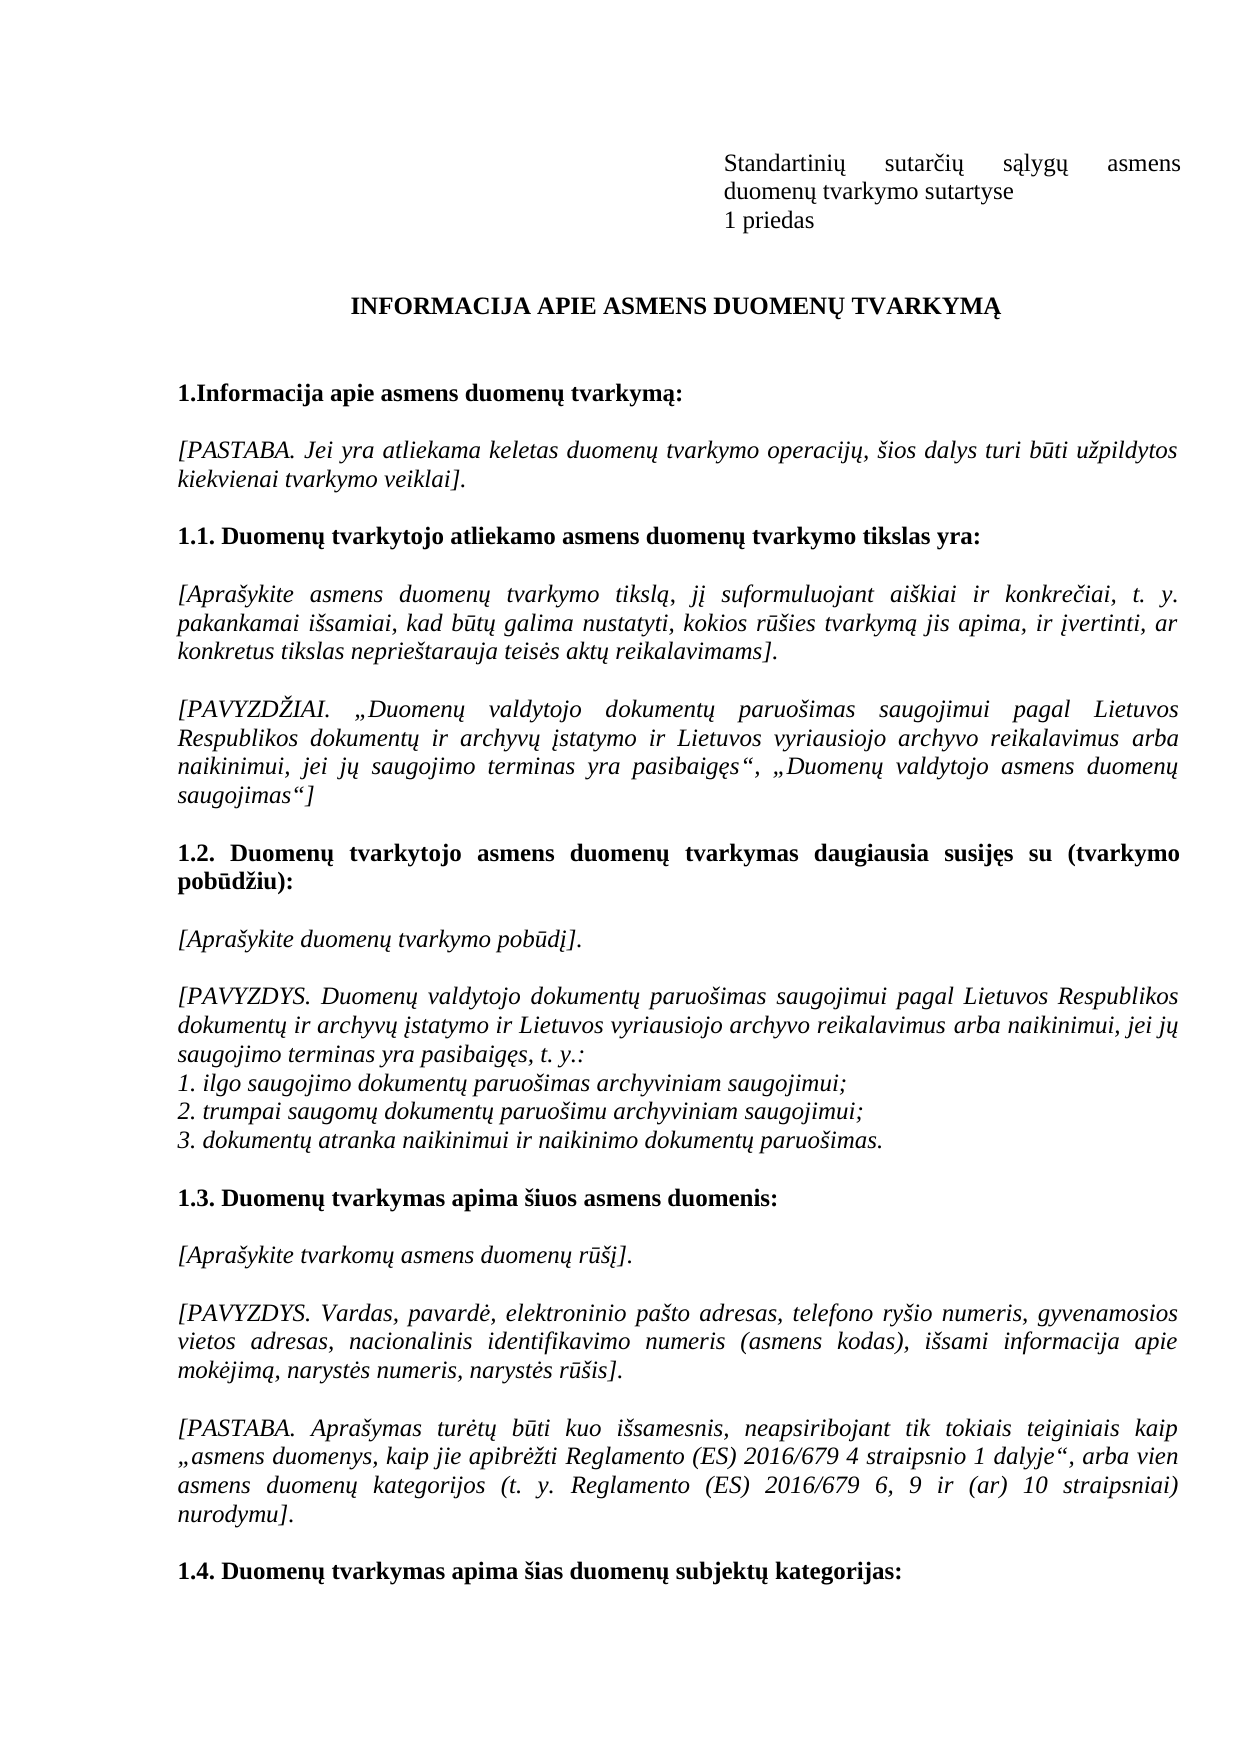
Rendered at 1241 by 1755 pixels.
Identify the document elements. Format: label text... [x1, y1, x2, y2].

text 1.Informacija apie asmens duomenų tvarkymą: [177, 378, 1181, 406]
text [PAVYZDYS. Duomenų valdytojo dokumentų paruošimas saugojimui pagal Lietuvos Respublikos dokumentų ir archyvų įstatymo ir Lietuvos vyriausiojo archyvo reikalavimus arba naikinimui, jei jų saugojimo terminas yra pasibaigęs, t. y.: [177, 981, 1181, 1068]
text 1.1. Duomenų tvarkytojo atliekamo asmens duomenų tvarkymo tikslas yra: [177, 521, 1181, 550]
text [PASTABA. Jei yra atliekama keletas duomenų tvarkymo operacijų, šios dalys turi būti užpildytos kiekvienai tvarkymo veiklai]. [177, 435, 1181, 493]
text [PAVYZDYS. Vardas, pavardė, elektroninio pašto adresas, telefono ryšio numeris, gyvenamosios vietos adresas, nacionalinis identifikavimo numeris (asmens kodas), išsami informacija apie mokėjimą, narystės numeris, narystės rūšis]. [177, 1298, 1181, 1384]
text 1.4. Duomenų tvarkymas apima šias duomenų subjektų kategorijas: [177, 1556, 1181, 1585]
text 1.2. Duomenų tvarkytojo asmens duomenų tvarkymas daugiausia susijęs su (tvarkymo pobūdžiu): [177, 838, 1181, 895]
text 1. ilgo saugojimo dokumentų paruošimas archyviniam saugojimui; [177, 1068, 1181, 1096]
text 3. dokumentų atranka naikinimui ir naikinimo dokumentų paruošimas. [177, 1125, 1181, 1154]
text 1.3. Duomenų tvarkymas apima šiuos asmens duomenis: [177, 1183, 1181, 1211]
text [Aprašykite duomenų tvarkymo pobūdį]. [177, 924, 1181, 953]
text Standartinių sutarčių sąlygų asmens duomenų tvarkymo sutartyse [723, 148, 1181, 205]
text [Aprašykite asmens duomenų tvarkymo tikslą, jį suformuluojant aiškiai ir konkrečiai, t. y. pakankamai išsamiai, kad būtų galima nustatyti, kokios rūšies tvarkymą jis apima, ir įvertinti, ar konkretus tikslas neprieštarauja teisės aktų reikalavimams]. [177, 579, 1181, 665]
text [Aprašykite tvarkomų asmens duomenų rūšį]. [177, 1240, 1181, 1269]
text [PASTABA. Aprašymas turėtų būti kuo išsamesnis, neapsiribojant tik tokiais teiginiais kaip „asmens duomenys, kaip jie apibrėžti Reglamento (ES) 2016/679 4 straipsnio 1 dalyje“, arba vien asmens duomenų kategorijos (t. y. Reglamento (ES) 2016/679 6, 9 ir (ar) 10 straipsniai) nurodymu]. [177, 1413, 1181, 1528]
text 2. trumpai saugomų dokumentų paruošimu archyviniam saugojimui; [177, 1096, 1181, 1125]
text INFORMACIJA APIE ASMENS DUOMENŲ TVARKYMĄ [177, 291, 1181, 320]
text 1 priedas [723, 205, 1181, 234]
text [PAVYZDŽIAI. „Duomenų valdytojo dokumentų paruošimas saugojimui pagal Lietuvos Respublikos dokumentų ir archyvų įstatymo ir Lietuvos vyriausiojo archyvo reikalavimus arba naikinimui, jei jų saugojimo terminas yra pasibaigęs“, „Duomenų valdytojo asmens duomenų saugojimas“] [177, 694, 1181, 809]
